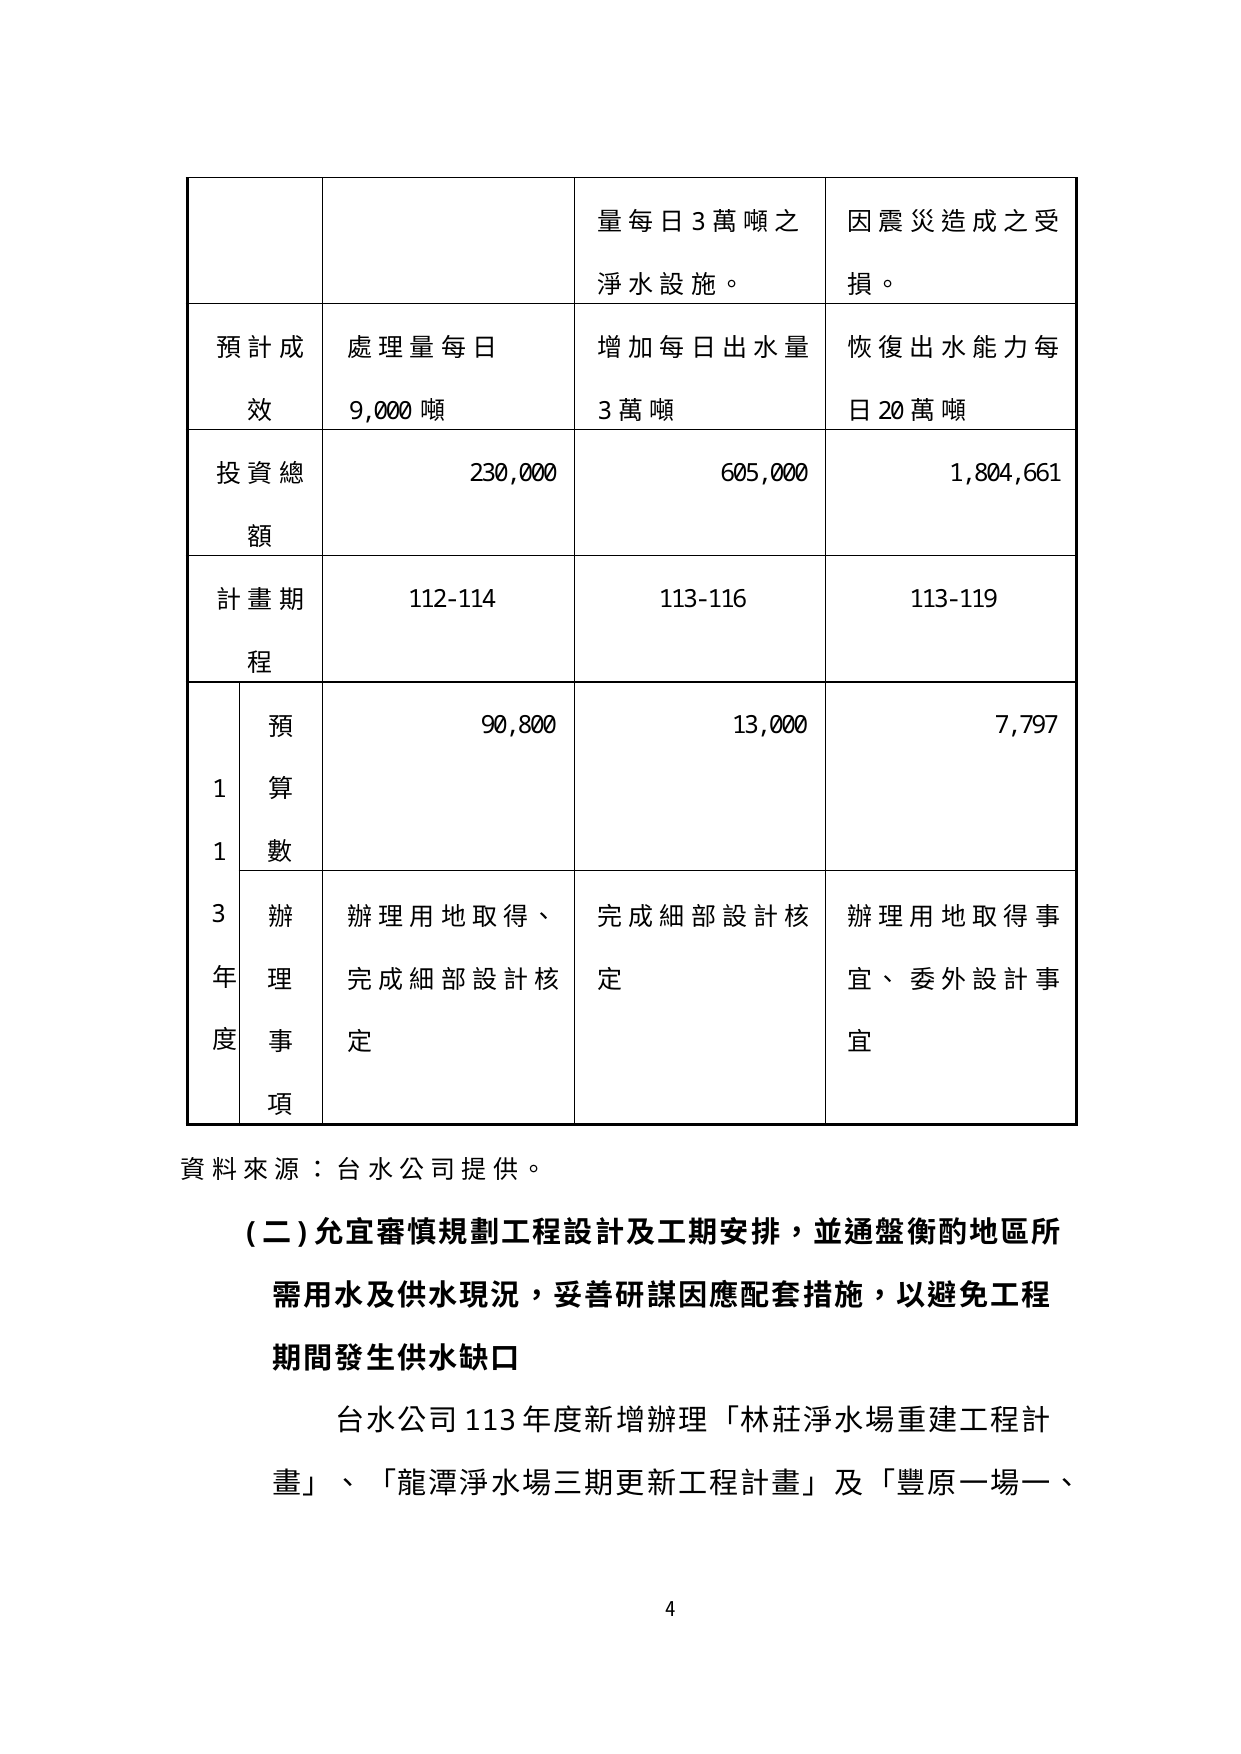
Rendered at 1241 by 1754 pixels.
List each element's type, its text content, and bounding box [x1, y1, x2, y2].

table_cell 預計成效 [189, 304, 322, 429]
table_cell 量每日3萬噸之淨水設施。 [575, 178, 825, 303]
table_cell 完成細部設計核定 [575, 871, 825, 1123]
table_cell 90,800 [323, 683, 574, 870]
text (二)允宜審慎規劃工程設計及工期安排，並通盤衡酌地區所需用水及供水現況，妥善研謀因應配套措施，以避免工程期間發生供水缺口 [236, 1189, 1063, 1376]
table_cell 1,804,661 [826, 430, 1075, 555]
table_cell 辦理用地取得、完成細部設計核定 [323, 871, 574, 1123]
table_cell 230,000 [323, 430, 574, 555]
table_cell 112-114 [323, 556, 574, 681]
table_cell 13,000 [575, 683, 825, 870]
table_cell 7,797 [826, 683, 1075, 870]
text 資料來源：台水公司提供。 [177, 1126, 1063, 1189]
table_cell 投資總額 [189, 430, 322, 555]
table_cell 113-116 [575, 556, 825, 681]
table_cell 113-119 [826, 556, 1075, 681]
table_cell 預算數 [240, 683, 322, 870]
table_cell 605,000 [575, 430, 825, 555]
table_cell 113年度 [189, 683, 239, 1123]
table_cell 增加每日出水量3萬噸 [575, 304, 825, 429]
text 台水公司113年度新增辦理「林莊淨水場重建工程計畫」、「龍潭淨水場三期更新工程計畫」及「豐原一場一、二期淨水設施更新工程」3項固定資產建設專案計畫，現值報酬率均為負值，基於該等計畫對社會及經濟發展產生外部效益之重要性，仍宜積極推動，惟規劃及執行期間尚有待審酌之處，說明如下： [266, 1376, 1063, 1501]
table_cell 處理量每日9,000噸 [323, 304, 574, 429]
table_cell 辦理 事項 [240, 871, 322, 1123]
table_cell 計畫期程 [189, 556, 322, 681]
table_cell 恢復出水能力每日20萬噸 [826, 304, 1075, 429]
table_cell 因震災造成之受損。 [826, 178, 1075, 303]
table_cell [323, 178, 574, 303]
table_cell [189, 178, 322, 303]
table_cell 辦理用地取得事宜、委外設計事宜 [826, 871, 1075, 1123]
